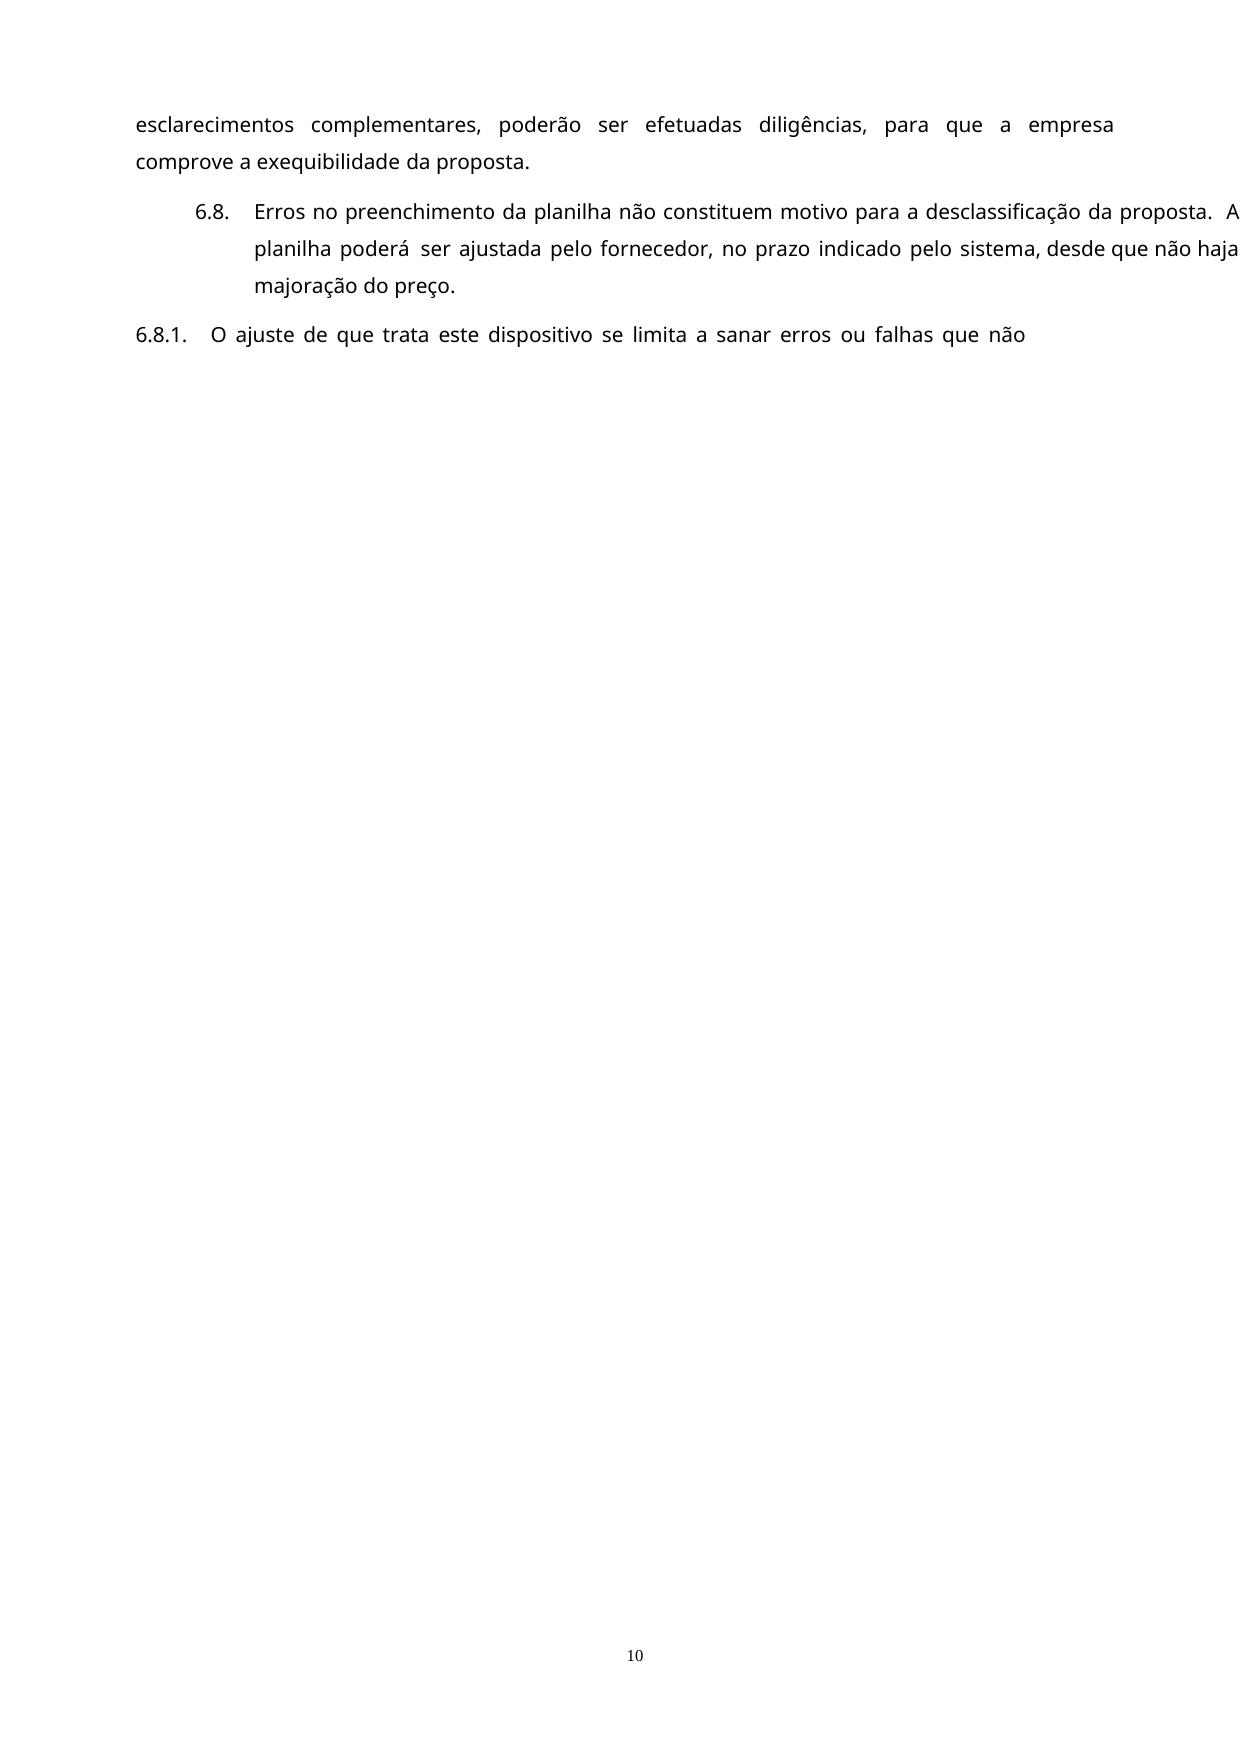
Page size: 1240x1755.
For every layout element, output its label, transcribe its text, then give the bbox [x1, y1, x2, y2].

list Erros no preenchimento da planilha não constituem motivo para a desclassificação da proposta. A planilha poderá́ ser ajustada pelo fornecedor, no prazo indicado pelo sistema, desde que não haja majoração do preço. [195, 197, 1239, 299]
list O ajuste de que trata este dispositivo se limita a sanar erros ou falhas que não [135, 320, 1239, 349]
list esclarecimentos complementares, poderão ser efetuadas diligências, para que a empresa comprove a exequibilidade da proposta. [135, 110, 1115, 176]
